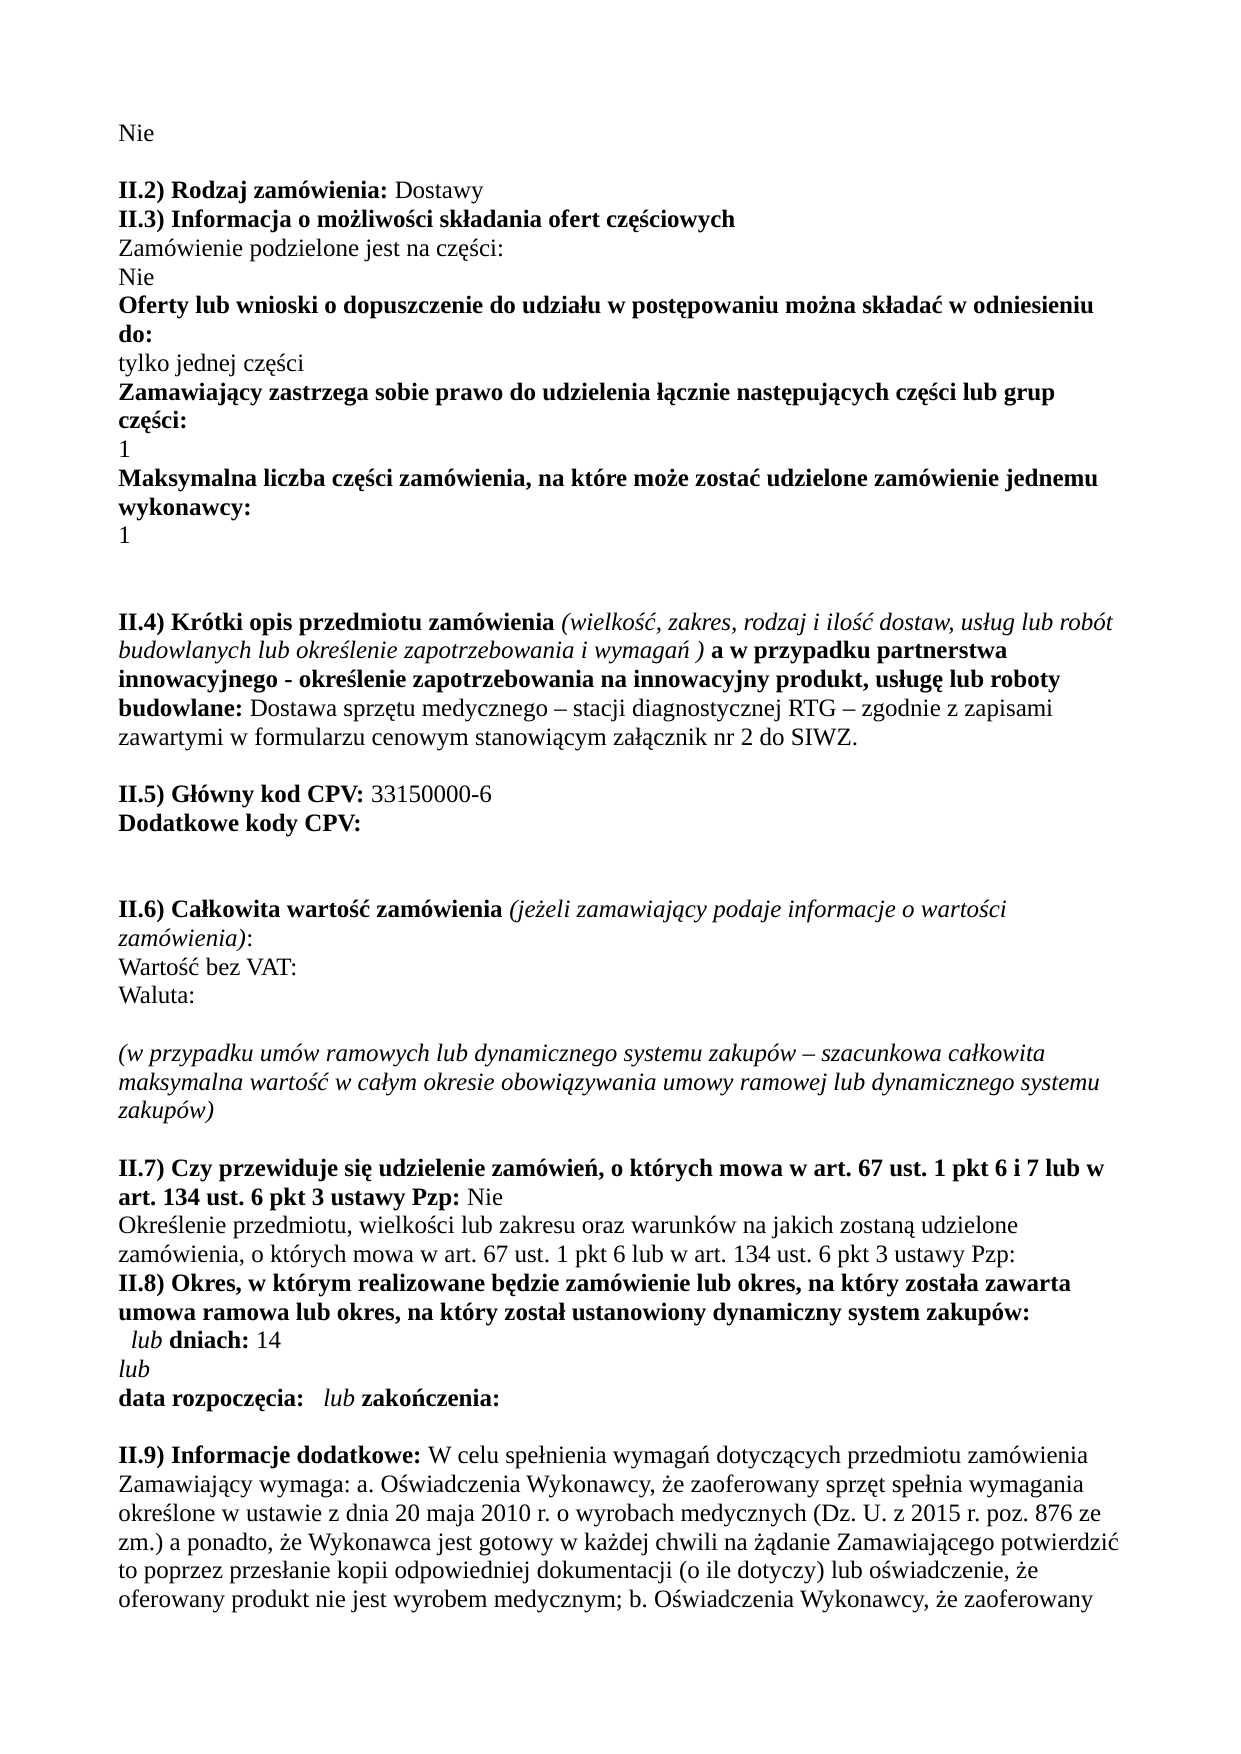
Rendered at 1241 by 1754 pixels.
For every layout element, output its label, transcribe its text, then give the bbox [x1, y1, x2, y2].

text II.7) Czy przewiduje się udzielenie zamówień, o których mowa w art. 67 ust. 1 pkt 6 i 7 lub w art. 134 ust. 6 pkt 3 ustawy Pzp: Nie Określenie przedmiotu, wielkości lub zakresu oraz warunków na jakich zostaną udzielone zamówienia, o których mowa w art. 67 ust. 1 pkt 6 lub w art. 134 ust. 6 pkt 3 ustawy Pzp: II.8) Okres, w którym realizowane będzie zamówienie lub okres, na który została zawarta umowa ramowa lub okres, na który został ustanowiony dynamiczny system zakupów: lub dniach: 14 lub data rozpoczęcia: lub zakończenia: II.9) Informacje dodatkowe: W celu spełnienia wymagań dotyczących przedmiotu zamówienia Zamawiający wymaga: a. Oświadczenia Wykonawcy, że zaoferowany sprzęt spełnia wymagania określone w ustawie z dnia 20 maja 2010 r. o wyrobach medycznych (Dz. U. z 2015 r. poz. 876 ze zm.) a ponadto, że Wykonawca jest gotowy w każdej chwili na żądanie Zamawiającego potwierdzić to poprzez przesłanie kopii odpowiedniej dokumentacji (o ile dotyczy) lub oświadczenie, że oferowany produkt nie jest wyrobem medycznym; b. Oświadczenia Wykonawcy, że zaoferowany [118, 1124, 1122, 1613]
text Nie [118, 118, 1122, 147]
text II.2) Rodzaj zamówienia: Dostawy II.3) Informacja o możliwości składania ofert częściowych Zamówienie podzielone jest na części: [118, 147, 1122, 262]
text Zamawiający zastrzega sobie prawo do udzielenia łącznie następujących części lub grup części: 1 Maksymalna liczba części zamówienia, na które może zostać udzielone zamówienie jednemu wykonawcy: 1 II.4) Krótki opis przedmiotu zamówienia (wielkość, zakres, rodzaj i ilość dostaw, usług lub robót budowlanych lub określenie zapotrzebowania i wymagań ) a w przypadku partnerstwa innowacyjnego - określenie zapotrzebowania na innowacyjny produkt, usługę lub roboty budowlane: Dostawa sprzętu medycznego – stacji diagnostycznej RTG – zgodnie z zapisami zawartymi w formularzu cenowym stanowiącym załącznik nr 2 do SIWZ. II.5) Główny kod CPV: 33150000-6 Dodatkowe kody CPV: II.6) Całkowita wartość zamówienia (jeżeli zamawiający podaje informacje o wartości zamówienia): Wartość bez VAT: Waluta: [118, 377, 1122, 1009]
text (w przypadku umów ramowych lub dynamicznego systemu zakupów – szacunkowa całkowita maksymalna wartość w całym okresie obowiązywania umowy ramowej lub dynamicznego systemu zakupów) [118, 1009, 1122, 1124]
text Nie Oferty lub wnioski o dopuszczenie do udziału w postępowaniu można składać w odniesieniu do: tylko jednej części [118, 262, 1122, 377]
